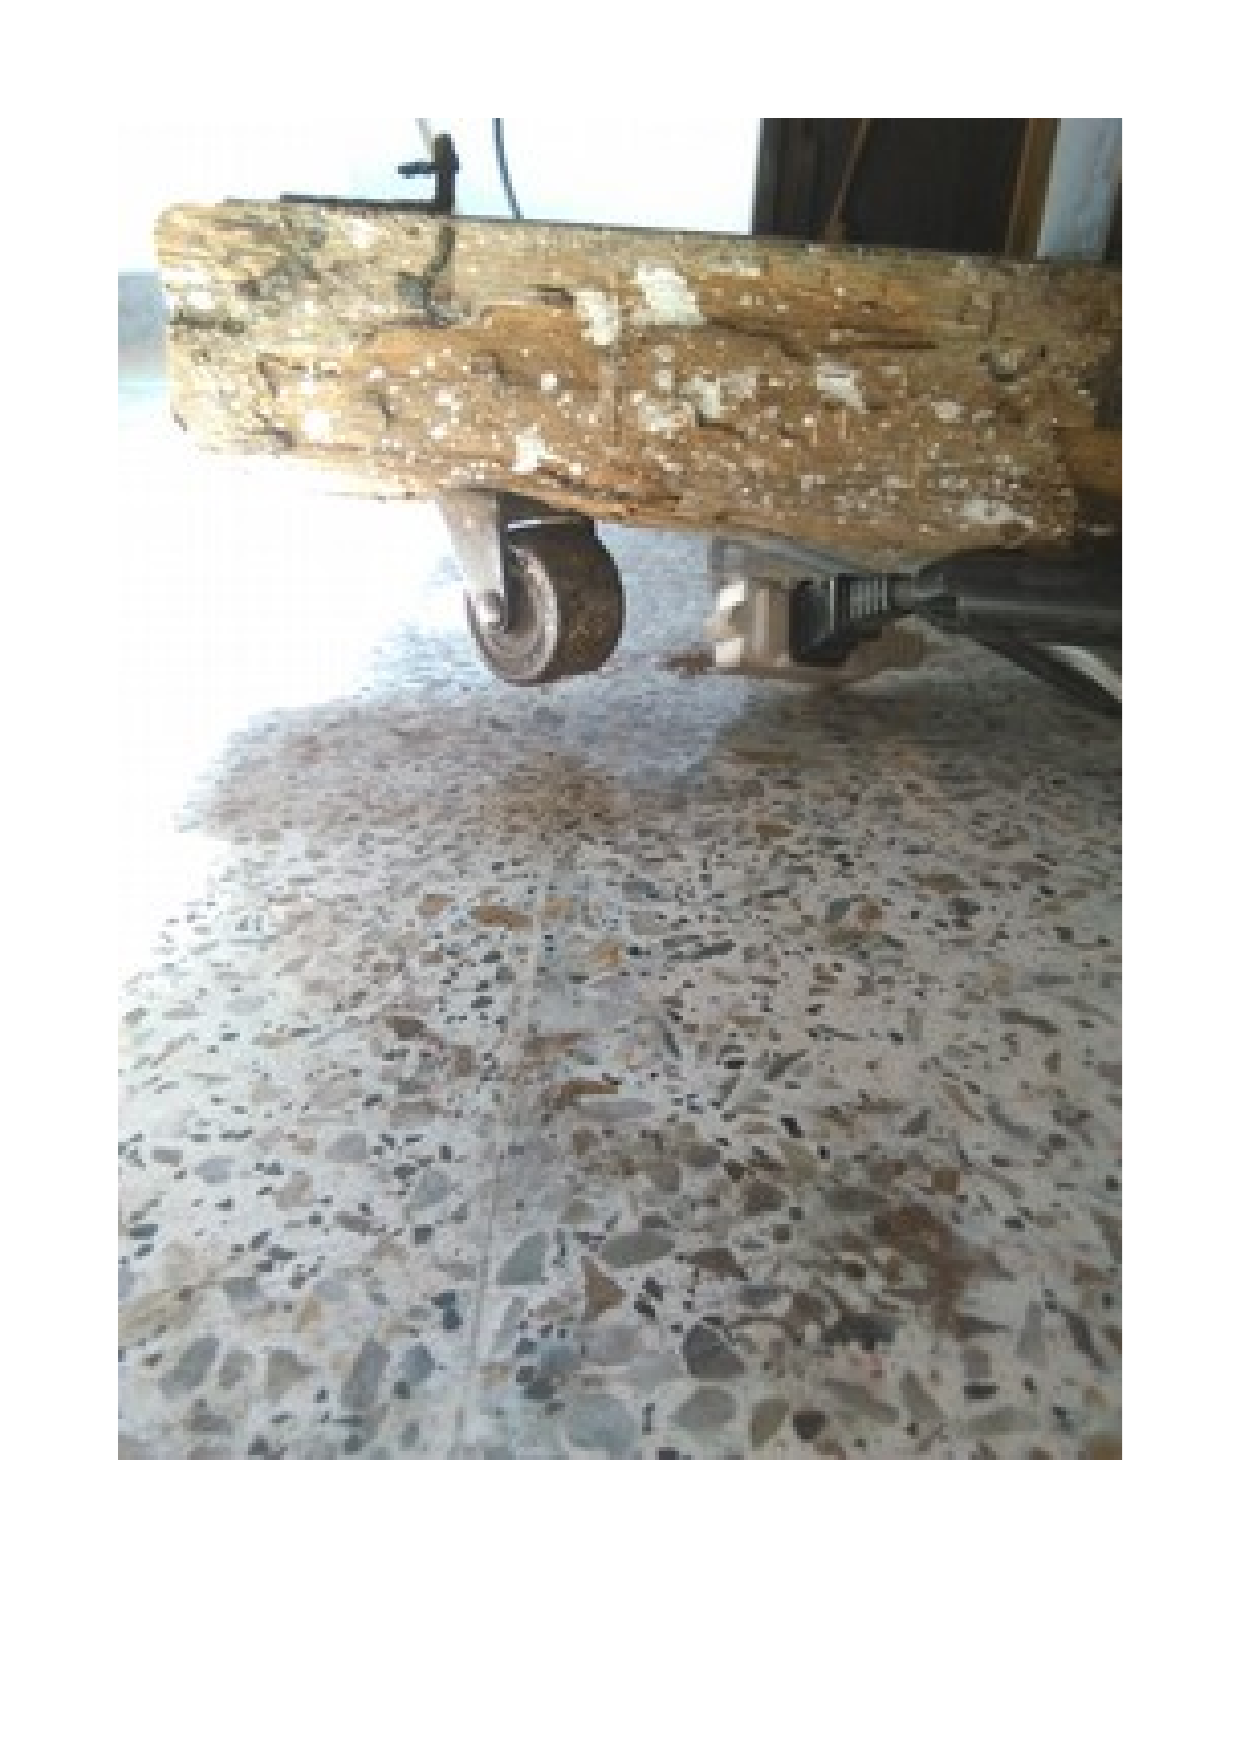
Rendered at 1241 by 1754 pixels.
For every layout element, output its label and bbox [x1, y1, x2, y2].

picture [118, 118, 1123, 1460]
